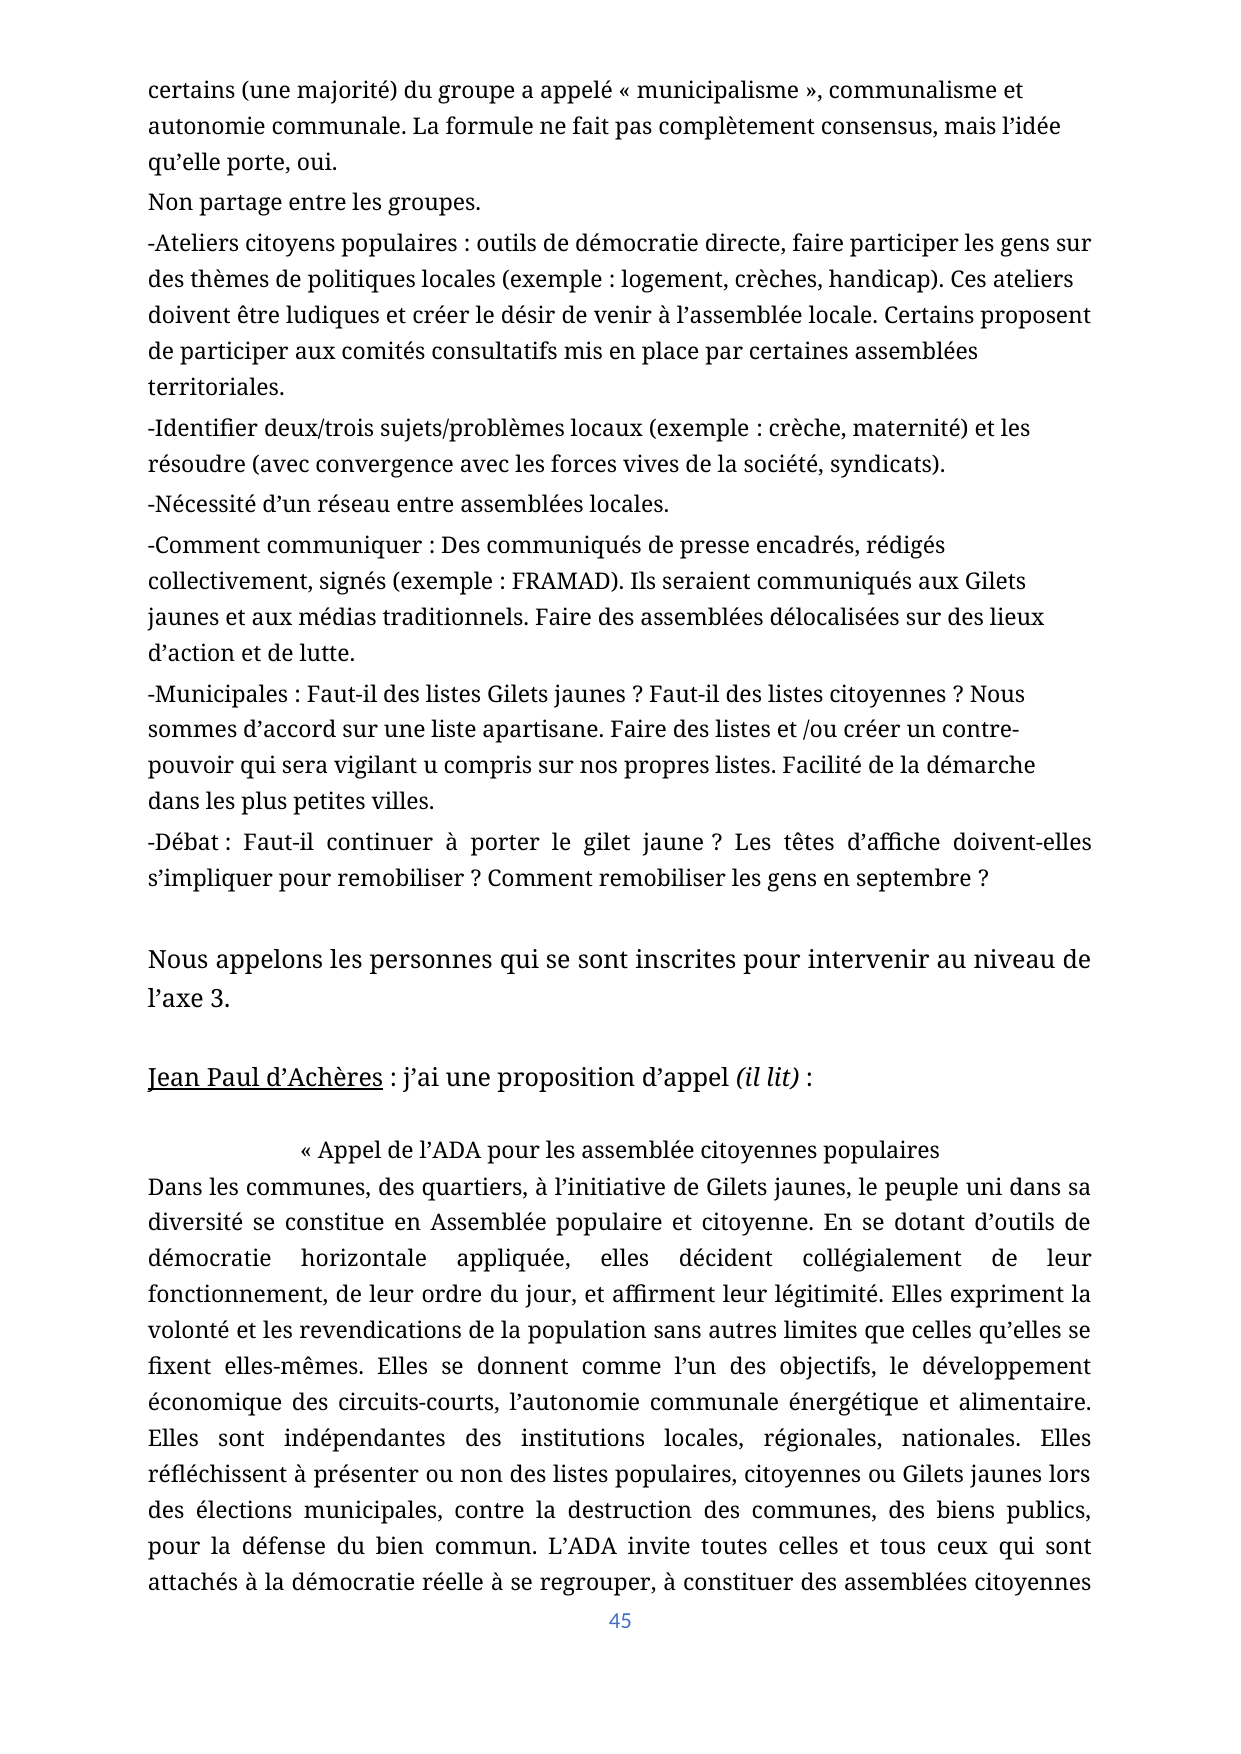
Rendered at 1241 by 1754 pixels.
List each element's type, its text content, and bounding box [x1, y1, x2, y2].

text -Comment communiquer : Des communiqués de presse encadrés, rédigés collectivement, signés (exemple : FRAMAD). Ils seraient communiqués aux Gilets jaunes et aux médias traditionnels. Faire des assemblées délocalisées sur des lieux d’action et de lutte. [148, 529, 1093, 668]
text certains (une majorité) du groupe a appelé « municipalisme », communalisme et autonomie communale. La formule ne fait pas complètement consensus, mais l’idée qu’elle porte, oui. [148, 74, 1093, 177]
text Nous appelons les personnes qui se sont inscrites pour intervenir au niveau de l’axe 3. [148, 942, 1093, 1015]
text Dans les communes, des quartiers, à l’initiative de Gilets jaunes, le peuple uni dans sa diversité se constitue en Assemblée populaire et citoyenne. En se dotant d’outils de démocratie horizontale appliquée, elles décident collégialement de leur fonctionnement, de leur ordre du jour, et affirment leur légitimité. Elles expriment la volonté et les revendications de la population sans autres limites que celles qu’elles se fixent elles-mêmes. Elles se donnent comme l’un des objectifs, le développement économique des circuits-courts, l’autonomie communale énergétique et alimentaire. Elles sont indépendantes des institutions locales, régionales, nationales. Elles réfléchissent à présenter ou non des listes populaires, citoyennes ou Gilets jaunes lors des élections municipales, contre la destruction des communes, des biens publics, pour la défense du bien commun. L’ADA invite toutes celles et tous ceux qui sont attachés à la démocratie réelle à se regrouper, à constituer des assemblées citoyennes [148, 1170, 1093, 1597]
text -Nécessité d’un réseau entre assemblées locales. [148, 488, 1093, 519]
text Jean Paul d’Achères : j’ai une proposition d’appel (il lit) : [148, 1059, 1093, 1093]
text -Ateliers citoyens populaires : outils de démocratie directe, faire participer les gens sur des thèmes de politiques locales (exemple : logement, crèches, handicap). Ces ateliers doivent être ludiques et créer le désir de venir à l’assemblée locale. Certains proposent de participer aux comités consultatifs mis en place par certaines assemblées territoriales. [148, 227, 1093, 402]
text Non partage entre les groupes. [148, 186, 1093, 218]
text -Identifier deux/trois sujets/problèmes locaux (exemple : crèche, maternité) et les résoudre (avec convergence avec les forces vives de la société, syndicats). [148, 412, 1093, 479]
text -Débat : Faut-il continuer à porter le gilet jaune ? Les têtes d’affiche doivent-elles s’impliquer pour remobiliser ? Comment remobiliser les gens en septembre ? [148, 826, 1093, 893]
text « Appel de l’ADA pour les assemblée citoyennes populaires [148, 1134, 1093, 1166]
text -Municipales : Faut-il des listes Gilets jaunes ? Faut-il des listes citoyennes ? Nous sommes d’accord sur une liste apartisane. Faire des listes et /ou créer un contre-pouvoir qui sera vigilant u compris sur nos propres listes. Facilité de la démarche dans les plus petites villes. [148, 677, 1093, 817]
